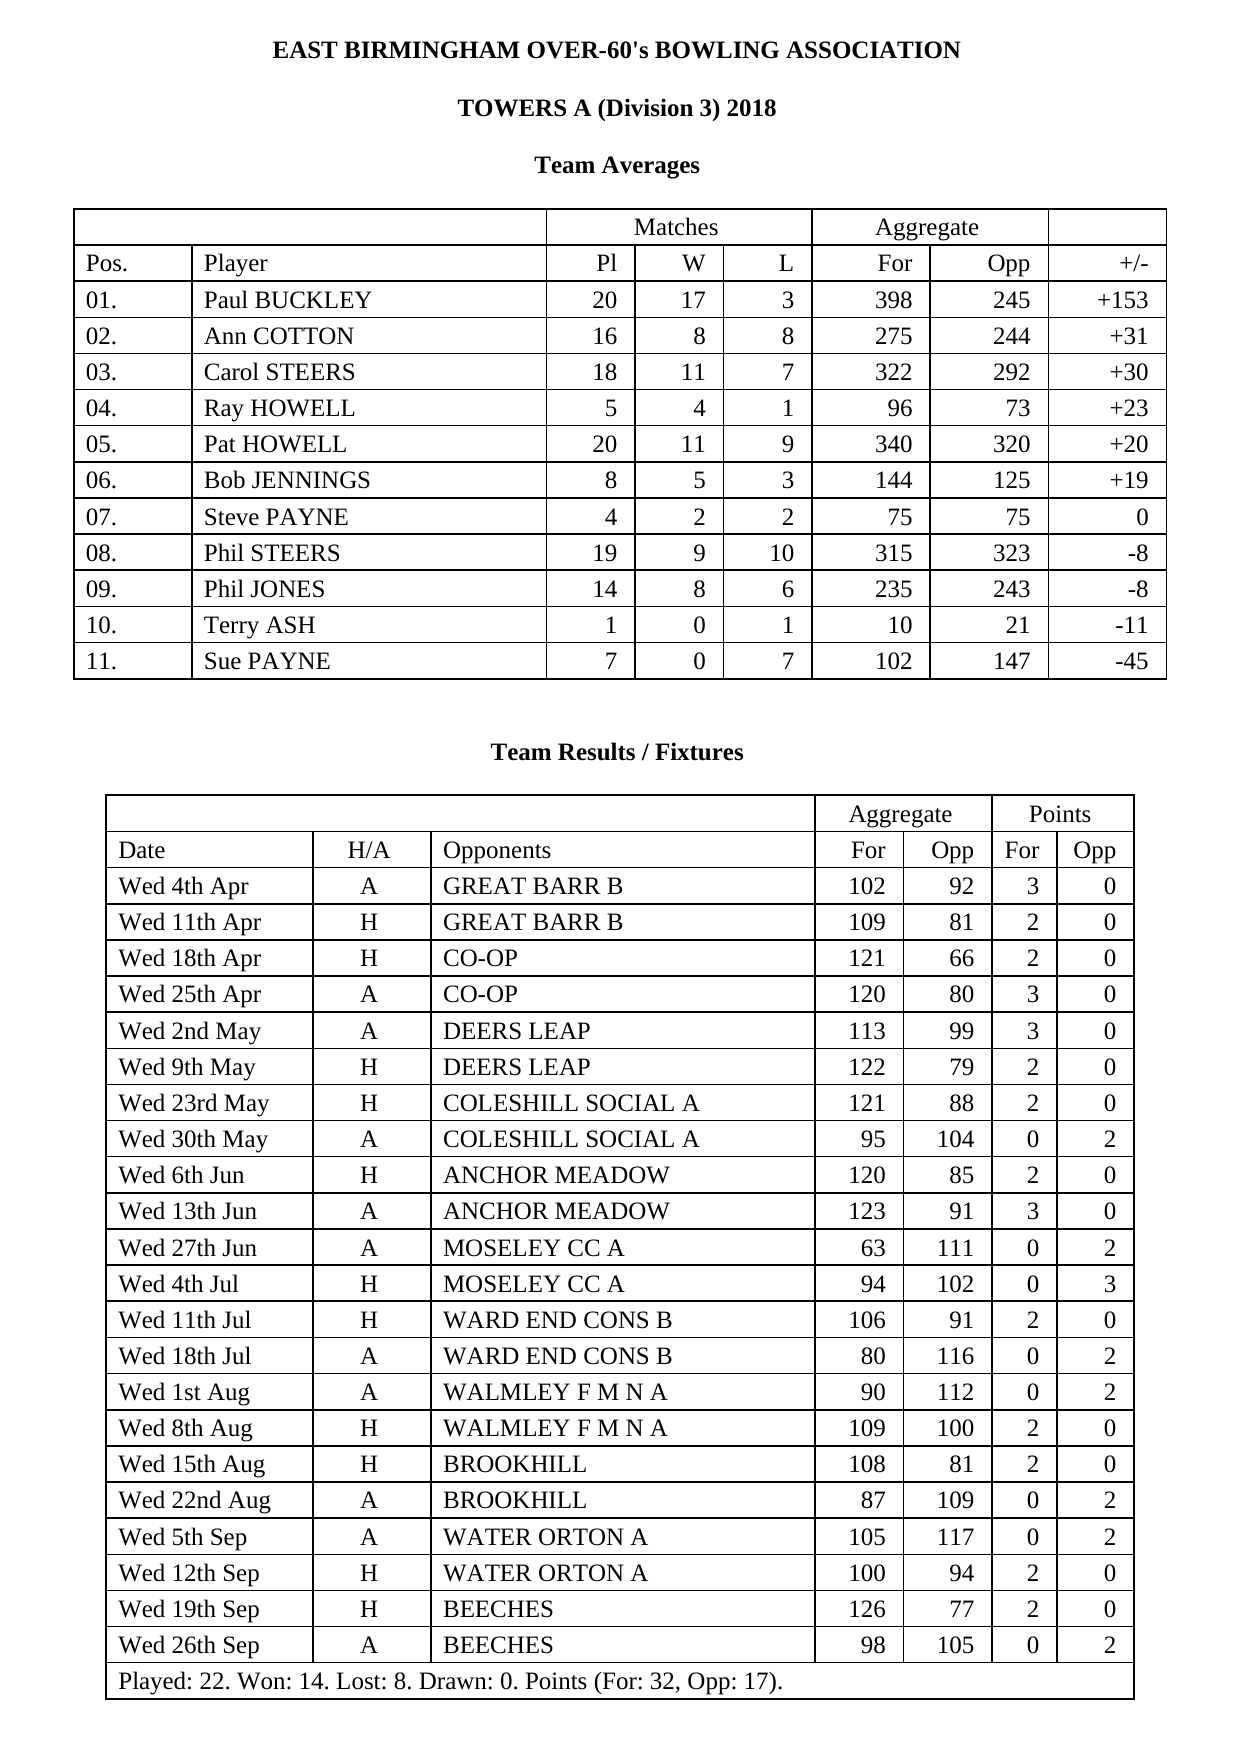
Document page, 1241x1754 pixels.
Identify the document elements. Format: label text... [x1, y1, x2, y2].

text Team Averages [38, 150, 1202, 179]
table_cell 9 [724, 426, 811, 461]
table_cell 94 [904, 1555, 991, 1589]
table_cell GREAT BARR B [432, 868, 814, 903]
table_cell 2 [993, 941, 1056, 975]
table_cell 2 [1058, 1374, 1133, 1409]
table_cell A [314, 1374, 430, 1409]
table_cell H [314, 1555, 430, 1589]
table_cell 99 [904, 1013, 991, 1047]
table_cell 6 [724, 571, 811, 606]
table_cell 7 [724, 643, 811, 678]
table_cell A [314, 1483, 430, 1517]
table_cell +30 [1049, 354, 1166, 389]
table_cell 07. [75, 499, 191, 533]
table_cell 235 [813, 571, 929, 606]
table_cell GREAT BARR B [432, 905, 814, 939]
table_cell Steve PAYNE [193, 499, 546, 533]
table_cell 104 [904, 1121, 991, 1156]
table_cell 8 [547, 463, 634, 497]
table_cell 09. [75, 571, 191, 606]
table_cell Wed 15th Aug [107, 1447, 312, 1481]
table_cell A [314, 1627, 430, 1662]
table_header [75, 210, 546, 244]
table_cell 2 [993, 1085, 1056, 1120]
table_cell 8 [636, 571, 723, 606]
table_cell 100 [904, 1411, 991, 1445]
table_cell 2 [993, 1591, 1056, 1626]
table_header Matches [547, 210, 811, 244]
table_cell 147 [931, 643, 1048, 678]
table_cell Wed 5th Sep [107, 1519, 312, 1553]
table_cell COLESHILL SOCIAL A [432, 1085, 814, 1120]
table_cell ANCHOR MEADOW [432, 1194, 814, 1228]
table_cell 2 [1058, 1230, 1133, 1264]
table_cell Wed 8th Aug [107, 1411, 312, 1445]
table_cell 20 [547, 426, 634, 461]
table_cell 120 [816, 977, 903, 1011]
table_cell H [314, 1085, 430, 1120]
table_cell 11 [636, 354, 723, 389]
table_cell 1 [724, 390, 811, 425]
table_cell 0 [1058, 905, 1133, 939]
table_cell 323 [931, 535, 1048, 569]
table_cell 0 [1058, 941, 1133, 975]
table_cell WATER ORTON A [432, 1519, 814, 1553]
table_cell Wed 18th Apr [107, 941, 312, 975]
table_cell 0 [993, 1374, 1056, 1409]
table_cell 0 [993, 1483, 1056, 1517]
table_cell Wed 22nd Aug [107, 1483, 312, 1517]
table_cell Opponents [432, 832, 814, 867]
table_cell Opp [1058, 832, 1133, 867]
table_cell 102 [813, 643, 929, 678]
table_cell 2 [1058, 1121, 1133, 1156]
table_cell 0 [636, 643, 723, 678]
table_cell 0 [1058, 977, 1133, 1011]
table_header [1049, 210, 1166, 244]
table_cell 8 [636, 318, 723, 352]
table_cell 88 [904, 1085, 991, 1120]
table_cell Sue PAYNE [193, 643, 546, 678]
table_cell H [314, 1411, 430, 1445]
table_cell 398 [813, 282, 929, 316]
table_cell 91 [904, 1194, 991, 1228]
table_cell For [816, 832, 903, 867]
table_cell 2 [993, 1157, 1056, 1192]
table_cell 11 [636, 426, 723, 461]
table_cell 116 [904, 1338, 991, 1373]
table_cell 126 [816, 1591, 903, 1626]
table_cell +/- [1049, 246, 1166, 280]
table_cell BEECHES [432, 1591, 814, 1626]
table_cell 10 [724, 535, 811, 569]
table_cell 2 [636, 499, 723, 533]
table_cell Wed 11th Jul [107, 1302, 312, 1337]
table_cell Wed 4th Apr [107, 868, 312, 903]
table_cell H/A [314, 832, 430, 867]
table_cell COLESHILL SOCIAL A [432, 1121, 814, 1156]
table_cell 109 [904, 1483, 991, 1517]
table_cell 275 [813, 318, 929, 352]
table_cell Wed 30th May [107, 1121, 312, 1156]
table_cell 322 [813, 354, 929, 389]
table_cell 1 [724, 607, 811, 642]
table_cell 0 [1058, 1085, 1133, 1120]
table_cell 87 [816, 1483, 903, 1517]
table_cell Pos. [75, 246, 191, 280]
table_cell Wed 26th Sep [107, 1627, 312, 1662]
table_cell 315 [813, 535, 929, 569]
table_cell 109 [816, 1411, 903, 1445]
table_cell 105 [904, 1627, 991, 1662]
table_cell 19 [547, 535, 634, 569]
table_cell 109 [816, 905, 903, 939]
table_cell 105 [816, 1519, 903, 1553]
table_cell H [314, 941, 430, 975]
table_cell Wed 27th Jun [107, 1230, 312, 1264]
table_cell 292 [931, 354, 1048, 389]
table_cell 112 [904, 1374, 991, 1409]
table_cell 0 [1058, 1194, 1133, 1228]
table_cell Ann COTTON [193, 318, 546, 352]
table_cell 92 [904, 868, 991, 903]
table_cell 2 [724, 499, 811, 533]
table_cell MOSELEY CC A [432, 1266, 814, 1300]
table_cell 121 [816, 1085, 903, 1120]
table_cell 0 [1058, 1013, 1133, 1047]
table_cell 2 [993, 1555, 1056, 1589]
table_cell 81 [904, 1447, 991, 1481]
table_cell Date [107, 832, 312, 867]
table_cell 106 [816, 1302, 903, 1337]
table_cell 0 [1058, 868, 1133, 903]
table_cell 120 [816, 1157, 903, 1192]
table_cell 0 [1058, 1411, 1133, 1445]
table_cell Wed 12th Sep [107, 1555, 312, 1589]
table_cell A [314, 1230, 430, 1264]
table_cell 144 [813, 463, 929, 497]
table_cell H [314, 1302, 430, 1337]
table_cell 10. [75, 607, 191, 642]
table_cell 5 [547, 390, 634, 425]
table_cell 113 [816, 1013, 903, 1047]
table_cell 80 [904, 977, 991, 1011]
text Team Results / Fixtures [38, 737, 1202, 766]
table_cell 63 [816, 1230, 903, 1264]
table_cell 01. [75, 282, 191, 316]
table_cell 96 [813, 390, 929, 425]
table_cell H [314, 1591, 430, 1626]
table_cell Wed 18th Jul [107, 1338, 312, 1373]
table_cell W [636, 246, 723, 280]
table_cell 0 [1058, 1555, 1133, 1589]
table_header [107, 796, 814, 831]
table_cell 7 [547, 643, 634, 678]
table_cell Phil JONES [193, 571, 546, 606]
table_cell +19 [1049, 463, 1166, 497]
table_cell Opp [904, 832, 991, 867]
table_cell 0 [1058, 1302, 1133, 1337]
table_cell A [314, 977, 430, 1011]
table_cell 21 [931, 607, 1048, 642]
table_cell A [314, 1121, 430, 1156]
table_cell For [813, 246, 929, 280]
table_cell 117 [904, 1519, 991, 1553]
table_cell 2 [1058, 1519, 1133, 1553]
table_cell 121 [816, 941, 903, 975]
table_cell 2 [993, 1302, 1056, 1337]
table_cell BROOKHILL [432, 1483, 814, 1517]
table_cell 91 [904, 1302, 991, 1337]
table_cell 77 [904, 1591, 991, 1626]
table_cell CO-OP [432, 977, 814, 1011]
table_cell H [314, 1266, 430, 1300]
table_cell MOSELEY CC A [432, 1230, 814, 1264]
table_cell Wed 9th May [107, 1049, 312, 1083]
table_cell Wed 25th Apr [107, 977, 312, 1011]
table_cell DEERS LEAP [432, 1049, 814, 1083]
table_cell 9 [636, 535, 723, 569]
table_cell 243 [931, 571, 1048, 606]
table_cell WARD END CONS B [432, 1338, 814, 1373]
table_cell 66 [904, 941, 991, 975]
table_cell 320 [931, 426, 1048, 461]
table_cell BEECHES [432, 1627, 814, 1662]
table_cell 98 [816, 1627, 903, 1662]
table_cell 2 [1058, 1483, 1133, 1517]
table_cell 14 [547, 571, 634, 606]
table_cell Carol STEERS [193, 354, 546, 389]
table_cell +153 [1049, 282, 1166, 316]
table_cell 0 [1058, 1447, 1133, 1481]
table_cell 94 [816, 1266, 903, 1300]
table_cell -8 [1049, 571, 1166, 606]
table_cell 02. [75, 318, 191, 352]
table_cell 2 [1058, 1338, 1133, 1373]
table_cell 244 [931, 318, 1048, 352]
table_cell 95 [816, 1121, 903, 1156]
table_cell 111 [904, 1230, 991, 1264]
table_cell 2 [1058, 1627, 1133, 1662]
table_cell 2 [993, 1049, 1056, 1083]
table_cell 16 [547, 318, 634, 352]
table_cell 245 [931, 282, 1048, 316]
table_cell Phil STEERS [193, 535, 546, 569]
table_cell 1 [547, 607, 634, 642]
table_cell Wed 2nd May [107, 1013, 312, 1047]
table_cell 125 [931, 463, 1048, 497]
table_cell 0 [636, 607, 723, 642]
table_cell 3 [993, 1013, 1056, 1047]
table_cell 3 [993, 1194, 1056, 1228]
table_cell 2 [993, 1447, 1056, 1481]
table_cell 340 [813, 426, 929, 461]
table_cell Played: 22. Won: 14. Lost: 8. Drawn: 0. Points (For: 32, Opp: 17). [107, 1663, 1133, 1698]
table_cell ANCHOR MEADOW [432, 1157, 814, 1192]
table_cell 0 [1058, 1591, 1133, 1626]
table_cell Wed 6th Jun [107, 1157, 312, 1192]
table_cell 108 [816, 1447, 903, 1481]
table_cell 0 [993, 1627, 1056, 1662]
table_cell +23 [1049, 390, 1166, 425]
table_cell 05. [75, 426, 191, 461]
table_cell 3 [724, 282, 811, 316]
table_cell 75 [813, 499, 929, 533]
table_cell Player [193, 246, 546, 280]
table_cell 03. [75, 354, 191, 389]
text TOWERS A (Division 3) 2018 [38, 93, 1202, 122]
table_cell A [314, 1519, 430, 1553]
table_cell 11. [75, 643, 191, 678]
table_cell A [314, 868, 430, 903]
table_cell 0 [993, 1230, 1056, 1264]
table_cell +31 [1049, 318, 1166, 352]
table_cell WALMLEY F M N A [432, 1411, 814, 1445]
table_cell 85 [904, 1157, 991, 1192]
table_cell A [314, 1338, 430, 1373]
table_cell 06. [75, 463, 191, 497]
table_cell 08. [75, 535, 191, 569]
table_cell A [314, 1013, 430, 1047]
table_cell 20 [547, 282, 634, 316]
table_cell 3 [993, 977, 1056, 1011]
table_cell 3 [1058, 1266, 1133, 1300]
table_cell 0 [993, 1338, 1056, 1373]
table_cell +20 [1049, 426, 1166, 461]
table_cell 102 [904, 1266, 991, 1300]
table_cell 90 [816, 1374, 903, 1409]
table_cell BROOKHILL [432, 1447, 814, 1481]
table_cell Wed 19th Sep [107, 1591, 312, 1626]
table_cell 0 [1058, 1049, 1133, 1083]
table_cell 123 [816, 1194, 903, 1228]
table_cell A [314, 1194, 430, 1228]
table_cell 73 [931, 390, 1048, 425]
table_cell 7 [724, 354, 811, 389]
table_cell For [993, 832, 1056, 867]
table_cell 2 [993, 905, 1056, 939]
table_cell 18 [547, 354, 634, 389]
table_cell Wed 4th Jul [107, 1266, 312, 1300]
table_cell WARD END CONS B [432, 1302, 814, 1337]
table_cell Wed 23rd May [107, 1085, 312, 1120]
table_cell CO-OP [432, 941, 814, 975]
table_cell Paul BUCKLEY [193, 282, 546, 316]
table_cell DEERS LEAP [432, 1013, 814, 1047]
table_cell -11 [1049, 607, 1166, 642]
table_cell Wed 1st Aug [107, 1374, 312, 1409]
table_cell 0 [1058, 1157, 1133, 1192]
table_cell H [314, 1157, 430, 1192]
table_cell Wed 13th Jun [107, 1194, 312, 1228]
table_cell Terry ASH [193, 607, 546, 642]
table_cell 102 [816, 868, 903, 903]
table_cell Opp [931, 246, 1048, 280]
table_cell 75 [931, 499, 1048, 533]
table_cell Pl [547, 246, 634, 280]
table_cell Ray HOWELL [193, 390, 546, 425]
table_cell 4 [636, 390, 723, 425]
table_cell 2 [993, 1411, 1056, 1445]
table_cell 122 [816, 1049, 903, 1083]
table_cell 0 [1049, 499, 1166, 533]
table_cell 3 [724, 463, 811, 497]
table_header Aggregate [816, 796, 991, 831]
table_header Aggregate [813, 210, 1048, 244]
table_cell 0 [993, 1121, 1056, 1156]
table_cell -45 [1049, 643, 1166, 678]
table_cell 100 [816, 1555, 903, 1589]
table_cell H [314, 1049, 430, 1083]
table_cell Wed 11th Apr [107, 905, 312, 939]
table_cell 80 [816, 1338, 903, 1373]
table_header Points [993, 796, 1133, 831]
table_cell L [724, 246, 811, 280]
table_cell H [314, 1447, 430, 1481]
table_cell 0 [993, 1266, 1056, 1300]
table_cell 10 [813, 607, 929, 642]
table_cell WALMLEY F M N A [432, 1374, 814, 1409]
table_cell 8 [724, 318, 811, 352]
table_cell 0 [993, 1519, 1056, 1553]
table_cell H [314, 905, 430, 939]
table_cell 4 [547, 499, 634, 533]
table_cell Pat HOWELL [193, 426, 546, 461]
table_cell 17 [636, 282, 723, 316]
table_cell 81 [904, 905, 991, 939]
table_cell WATER ORTON A [432, 1555, 814, 1589]
table_cell 3 [993, 868, 1056, 903]
table_cell 5 [636, 463, 723, 497]
table_cell 04. [75, 390, 191, 425]
table_cell Bob JENNINGS [193, 463, 546, 497]
table_cell 79 [904, 1049, 991, 1083]
table_cell -8 [1049, 535, 1166, 569]
